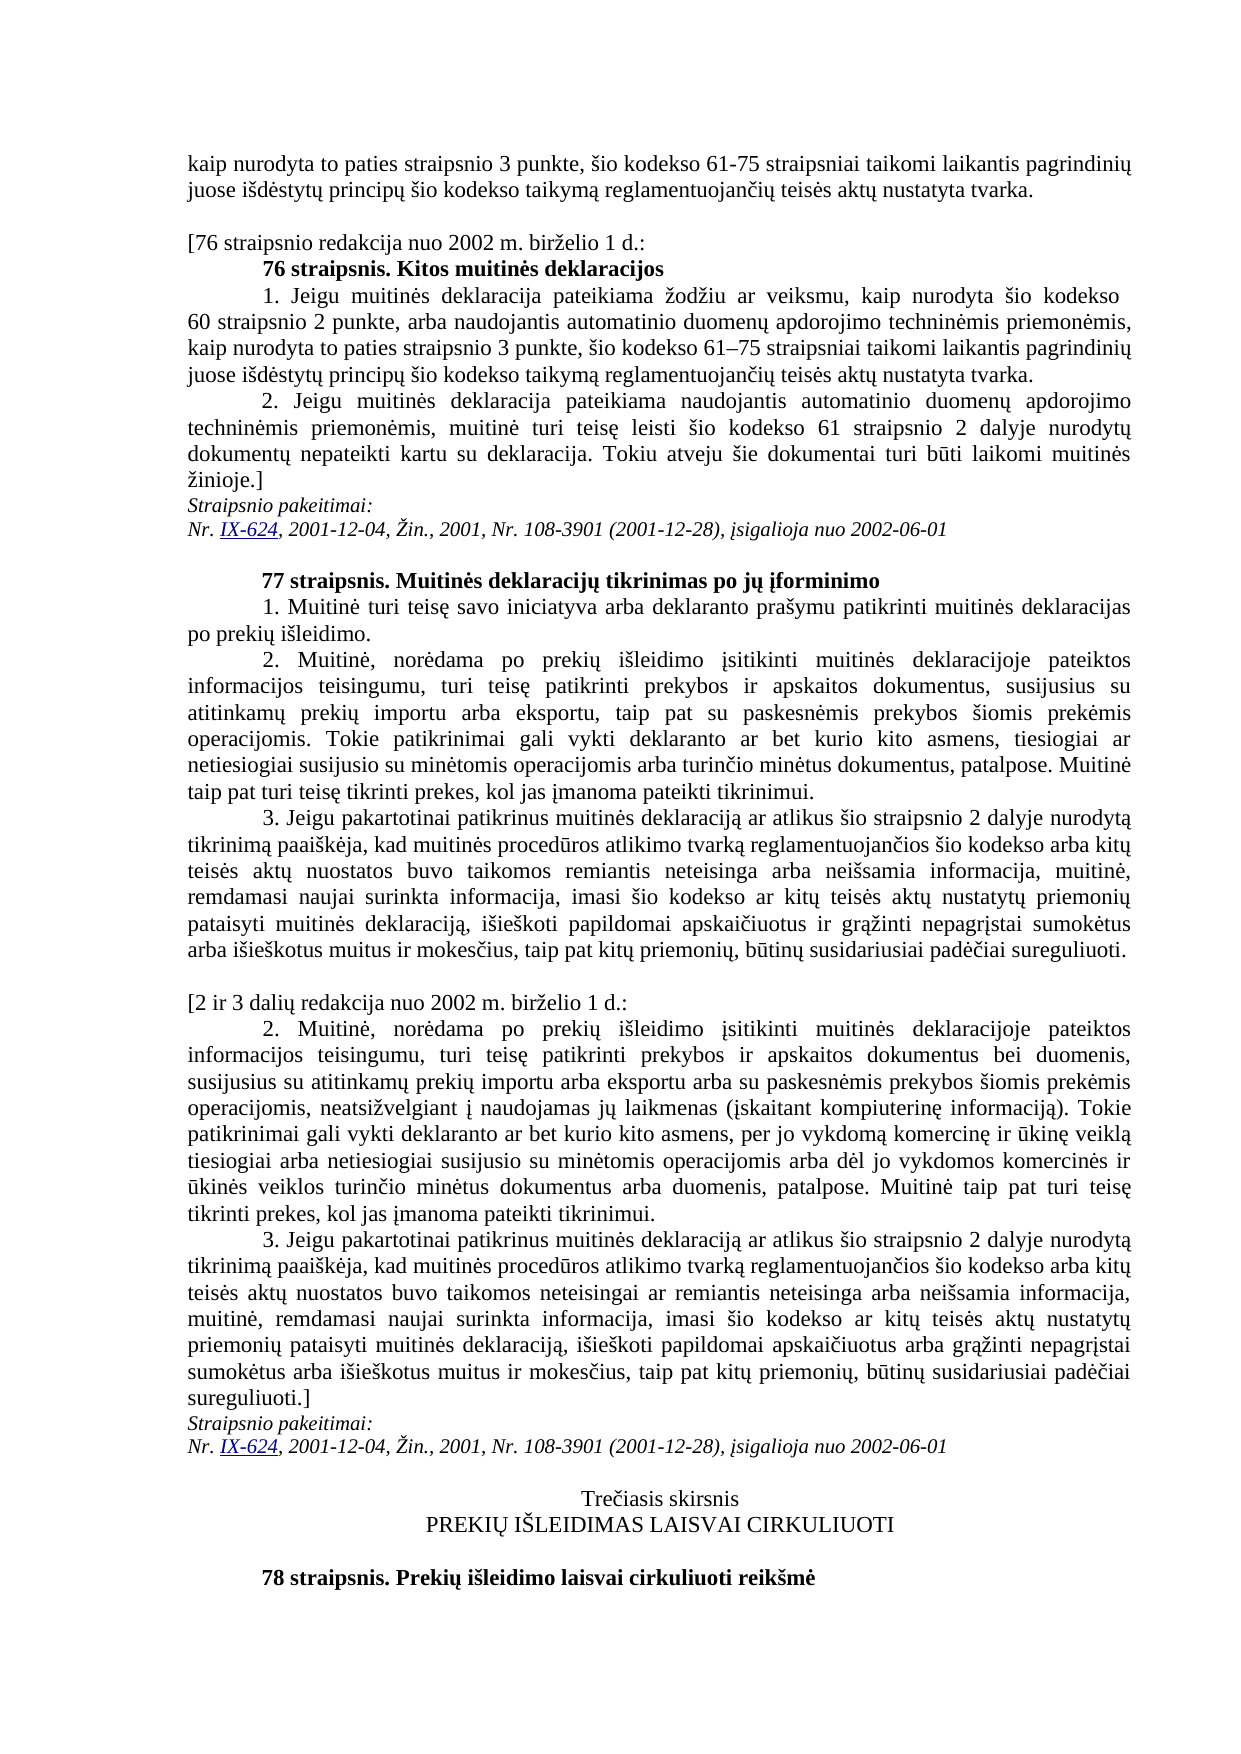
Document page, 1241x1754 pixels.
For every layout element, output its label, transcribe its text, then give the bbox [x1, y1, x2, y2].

text 1. Muitinė turi teisę savo iniciatyva arba deklaranto prašymu patikrinti muitinės deklaracijas po prekių išleidimo. [187, 593, 1132, 646]
text 76 straipsnis. Kitos muitinės deklaracijos [187, 255, 1133, 282]
text [76 straipsnio redakcija nuo 2002 m. birželio 1 d.: [187, 229, 1133, 255]
text Straipsnio pakeitimai: [187, 1410, 1132, 1434]
text 2. Jeigu muitinės deklaracija pateikiama naudojantis automatinio duomenų apdorojimo techninėmis priemonėmis, muitinė turi teisę leisti šio kodekso 61 straipsnio 2 dalyje nurodytų dokumentų nepateikti kartu su deklaracija. Tokiu atveju šie dokumentai turi būti laikomi muitinės žinioje.] [187, 387, 1133, 493]
text 3. Jeigu pakartotinai patikrinus muitinės deklaraciją ar atlikus šio straipsnio 2 dalyje nurodytą tikrinimą paaiškėja, kad muitinės procedūros atlikimo tvarką reglamentuojančios šio kodekso arba kitų teisės aktų nuostatos buvo taikomos neteisingai ar remiantis neteisinga arba neišsamia informacija, muitinė, remdamasi naujai surinkta informacija, imasi šio kodekso ar kitų teisės aktų nustatytų priemonių pataisyti muitinės deklaraciją, išieškoti papildomai apskaičiuotus arba grąžinti nepagrįstai sumokėtus arba išieškotus muitus ir mokesčius, taip pat kitų priemonių, būtinų susidariusiai padėčiai sureguliuoti.] [187, 1226, 1133, 1410]
text 78 straipsnis. Prekių išleidimo laisvai cirkuliuoti reikšmė [187, 1564, 1132, 1590]
text [2 ir 3 dalių redakcija nuo 2002 m. birželio 1 d.: [187, 989, 1133, 1015]
text 1. Jeigu muitinės deklaracija pateikiama žodžiu ar veiksmu, kaip nurodyta šio kodekso 60 straipsnio 2 punkte, arba naudojantis automatinio duomenų apdorojimo techninėmis priemonėmis, kaip nurodyta to paties straipsnio 3 punkte, šio kodekso 61–75 straipsniai taikomi laikantis pagrindinių juose išdėstytų principų šio kodekso taikymą reglamentuojančių teisės aktų nustatyta tvarka. [187, 282, 1133, 387]
text Straipsnio pakeitimai: [187, 493, 1132, 517]
text 3. Jeigu pakartotinai patikrinus muitinės deklaraciją ar atlikus šio straipsnio 2 dalyje nurodytą tikrinimą paaiškėja, kad muitinės procedūros atlikimo tvarką reglamentuojančios šio kodekso arba kitų teisės aktų nuostatos buvo taikomos remiantis neteisinga arba neišsamia informacija, muitinė, remdamasi naujai surinkta informacija, imasi šio kodekso ar kitų teisės aktų nustatytų priemonių pataisyti muitinės deklaraciją, išieškoti papildomai apskaičiuotus ir grąžinti nepagrįstai sumokėtus arba išieškotus muitus ir mokesčius, taip pat kitų priemonių, būtinų susidariusiai padėčiai sureguliuoti. [187, 804, 1132, 962]
text PREKIŲ IŠLEIDIMAS LAISVAI CIRKULIUOTI [187, 1511, 1132, 1538]
text Trečiasis skirsnis [187, 1485, 1132, 1511]
text 2. Muitinė, norėdama po prekių išleidimo įsitikinti muitinės deklaracijoje pateiktos informacijos teisingumu, turi teisę patikrinti prekybos ir apskaitos dokumentus, susijusius su atitinkamų prekių importu arba eksportu, taip pat su paskesnėmis prekybos šiomis prekėmis operacijomis. Tokie patikrinimai gali vykti deklaranto ar bet kurio kito asmens, tiesiogiai ar netiesiogiai susijusio su minėtomis operacijomis arba turinčio minėtus dokumentus, patalpose. Muitinė taip pat turi teisę tikrinti prekes, kol jas įmanoma pateikti tikrinimui. [187, 646, 1132, 804]
text 77 straipsnis. Muitinės deklaracijų tikrinimas po jų įforminimo [187, 567, 1132, 593]
text Nr. IX-624, 2001-12-04, Žin., 2001, Nr. 108-3901 (2001-12-28), įsigalioja nuo 2002-06-01 [187, 517, 1132, 541]
text Nr. IX-624, 2001-12-04, Žin., 2001, Nr. 108-3901 (2001-12-28), įsigalioja nuo 2002-06-01 [187, 1434, 1132, 1458]
text 2. Muitinė, norėdama po prekių išleidimo įsitikinti muitinės deklaracijoje pateiktos informacijos teisingumu, turi teisę patikrinti prekybos ir apskaitos dokumentus bei duomenis, susijusius su atitinkamų prekių importu arba eksportu arba su paskesnėmis prekybos šiomis prekėmis operacijomis, neatsižvelgiant į naudojamas jų laikmenas (įskaitant kompiuterinę informaciją). Tokie patikrinimai gali vykti deklaranto ar bet kurio kito asmens, per jo vykdomą komercinę ir ūkinę veiklą tiesiogiai arba netiesiogiai susijusio su minėtomis operacijomis arba dėl jo vykdomos komercinės ir ūkinės veiklos turinčio minėtus dokumentus arba duomenis, patalpose. Muitinė taip pat turi teisę tikrinti prekes, kol jas įmanoma pateikti tikrinimui. [187, 1015, 1133, 1226]
text kaip nurodyta to paties straipsnio 3 punkte, šio kodekso 61-75 straipsniai taikomi laikantis pagrindinių juose išdėstytų principų šio kodekso taikymą reglamentuojančių teisės aktų nustatyta tvarka. [187, 150, 1132, 203]
